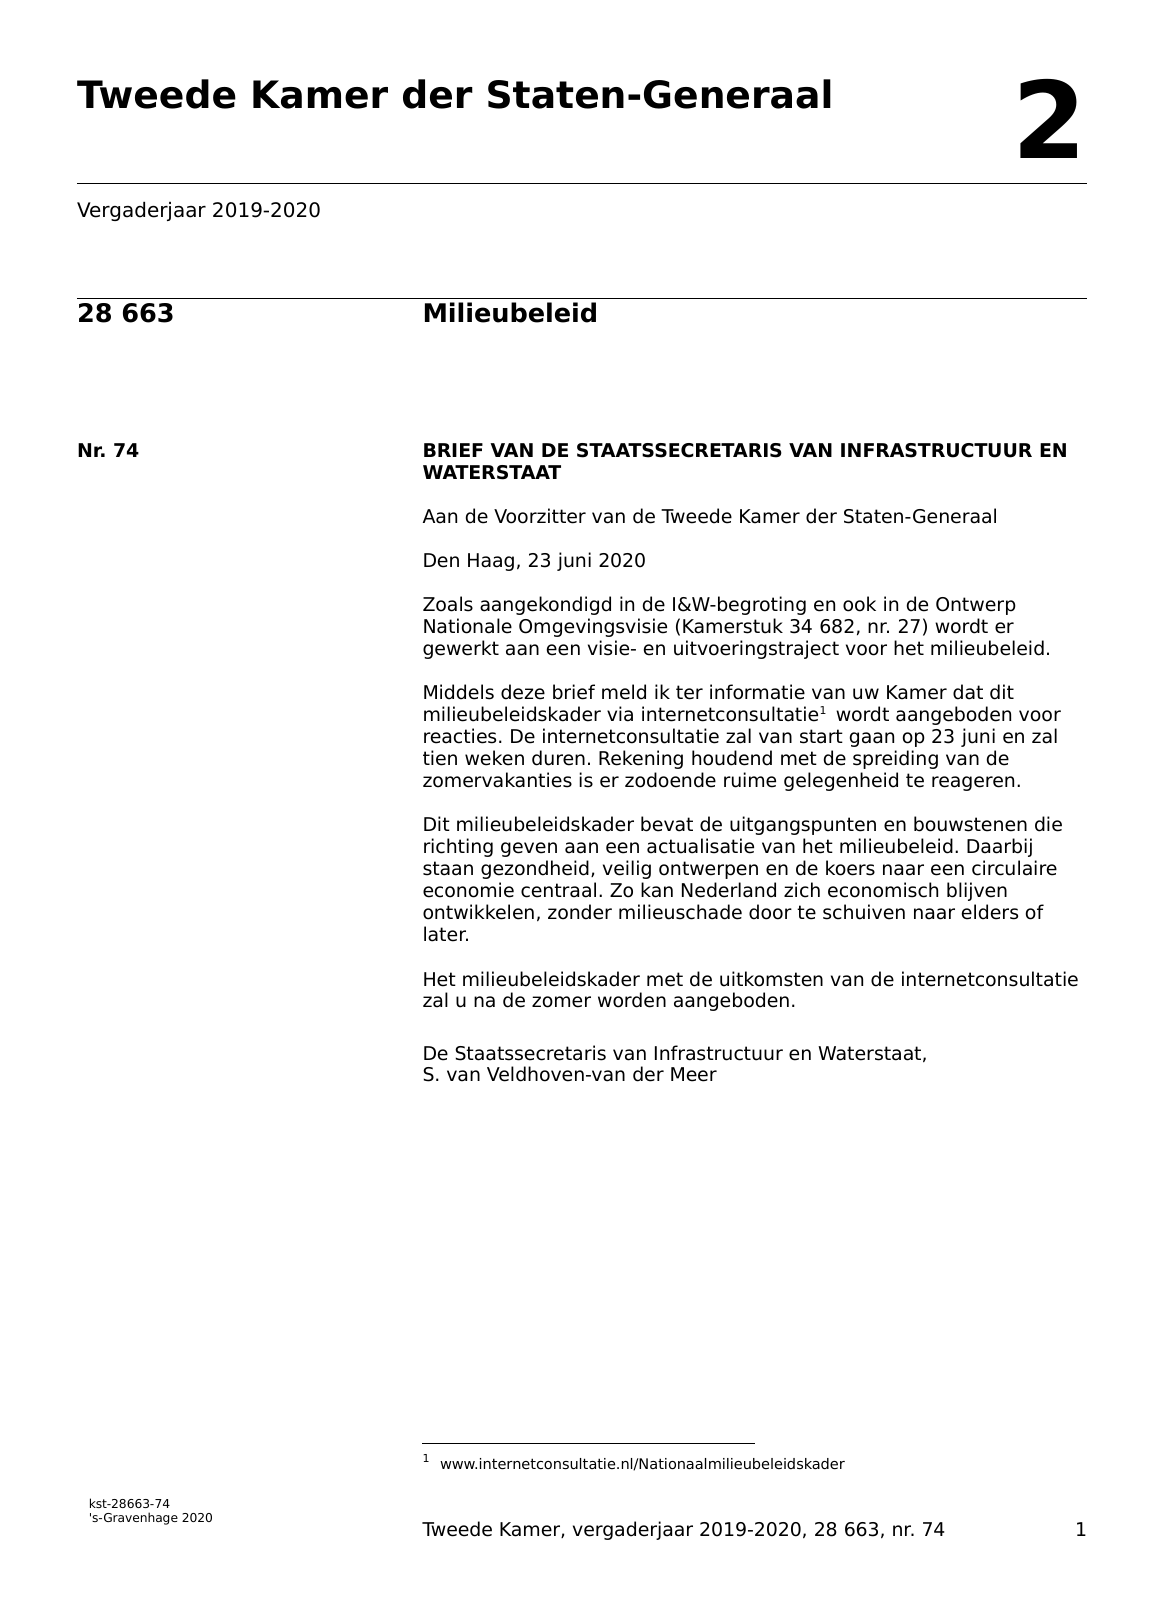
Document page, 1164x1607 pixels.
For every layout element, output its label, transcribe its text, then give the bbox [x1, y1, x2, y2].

text Den Haag, 23 juni 2020 [422, 550, 1087, 572]
text Middels deze brief meld ik ter informatie van uw Kamer dat dit milieubeleidskader via internetconsultatie wordt aangeboden voor reacties. De internetconsultatie zal van start gaan op 23 juni en zal tien weken duren. Rekening houdend met de spreiding van de zomervakanties is er zodoende ruime gelegenheid te reageren. [422, 682, 1087, 792]
table_header Tweede Kamer der Staten-Generaal [77, 59, 886, 183]
text Dit milieubeleidskader bevat de uitgangspunten en bouwstenen die richting geven aan een actualisatie van het milieubeleid. Daarbij staan gezondheid, veilig ontwerpen en de koers naar een circulaire economie centraal. Zo kan Nederland zich economisch blijven ontwikkelen, zonder milieuschade door te schuiven naar elders of later. [422, 814, 1087, 946]
text Het milieubeleidskader met de uitkomsten van de internetconsultatie zal u na de zomer worden aangeboden. [422, 968, 1087, 1012]
text kst-28663-74 [88, 1497, 323, 1511]
subtitle 28 663 Milieubeleid [77, 299, 1087, 329]
text Aan de Voorzitter van de Tweede Kamer der Staten-Generaal [422, 506, 1087, 528]
table_header 2 [886, 59, 1087, 183]
text 's-Gravenhage 2020 [88, 1511, 323, 1525]
subtitle Nr. 74 BRIEF VAN DE STAATSSECRETARIS VAN INFRASTRUCTUUR EN WATERSTAAT [77, 440, 1087, 484]
text Zoals aangekondigd in de I&W-begroting en ook in de Ontwerp Nationale Omgevingsvisie (Kamerstuk 34 682, nr. 27) wordt er gewerkt aan een visie- en uitvoeringstraject voor het milieubeleid. [422, 594, 1087, 660]
table_cell Vergaderjaar 2019-2020 [77, 184, 1087, 298]
text www.internetconsultatie.nl/Nationaalmilieubeleidskader [422, 1452, 1087, 1474]
text De Staatssecretaris van Infrastructuur en Waterstaat, S. van Veldhoven-van der Meer [422, 1042, 1087, 1086]
